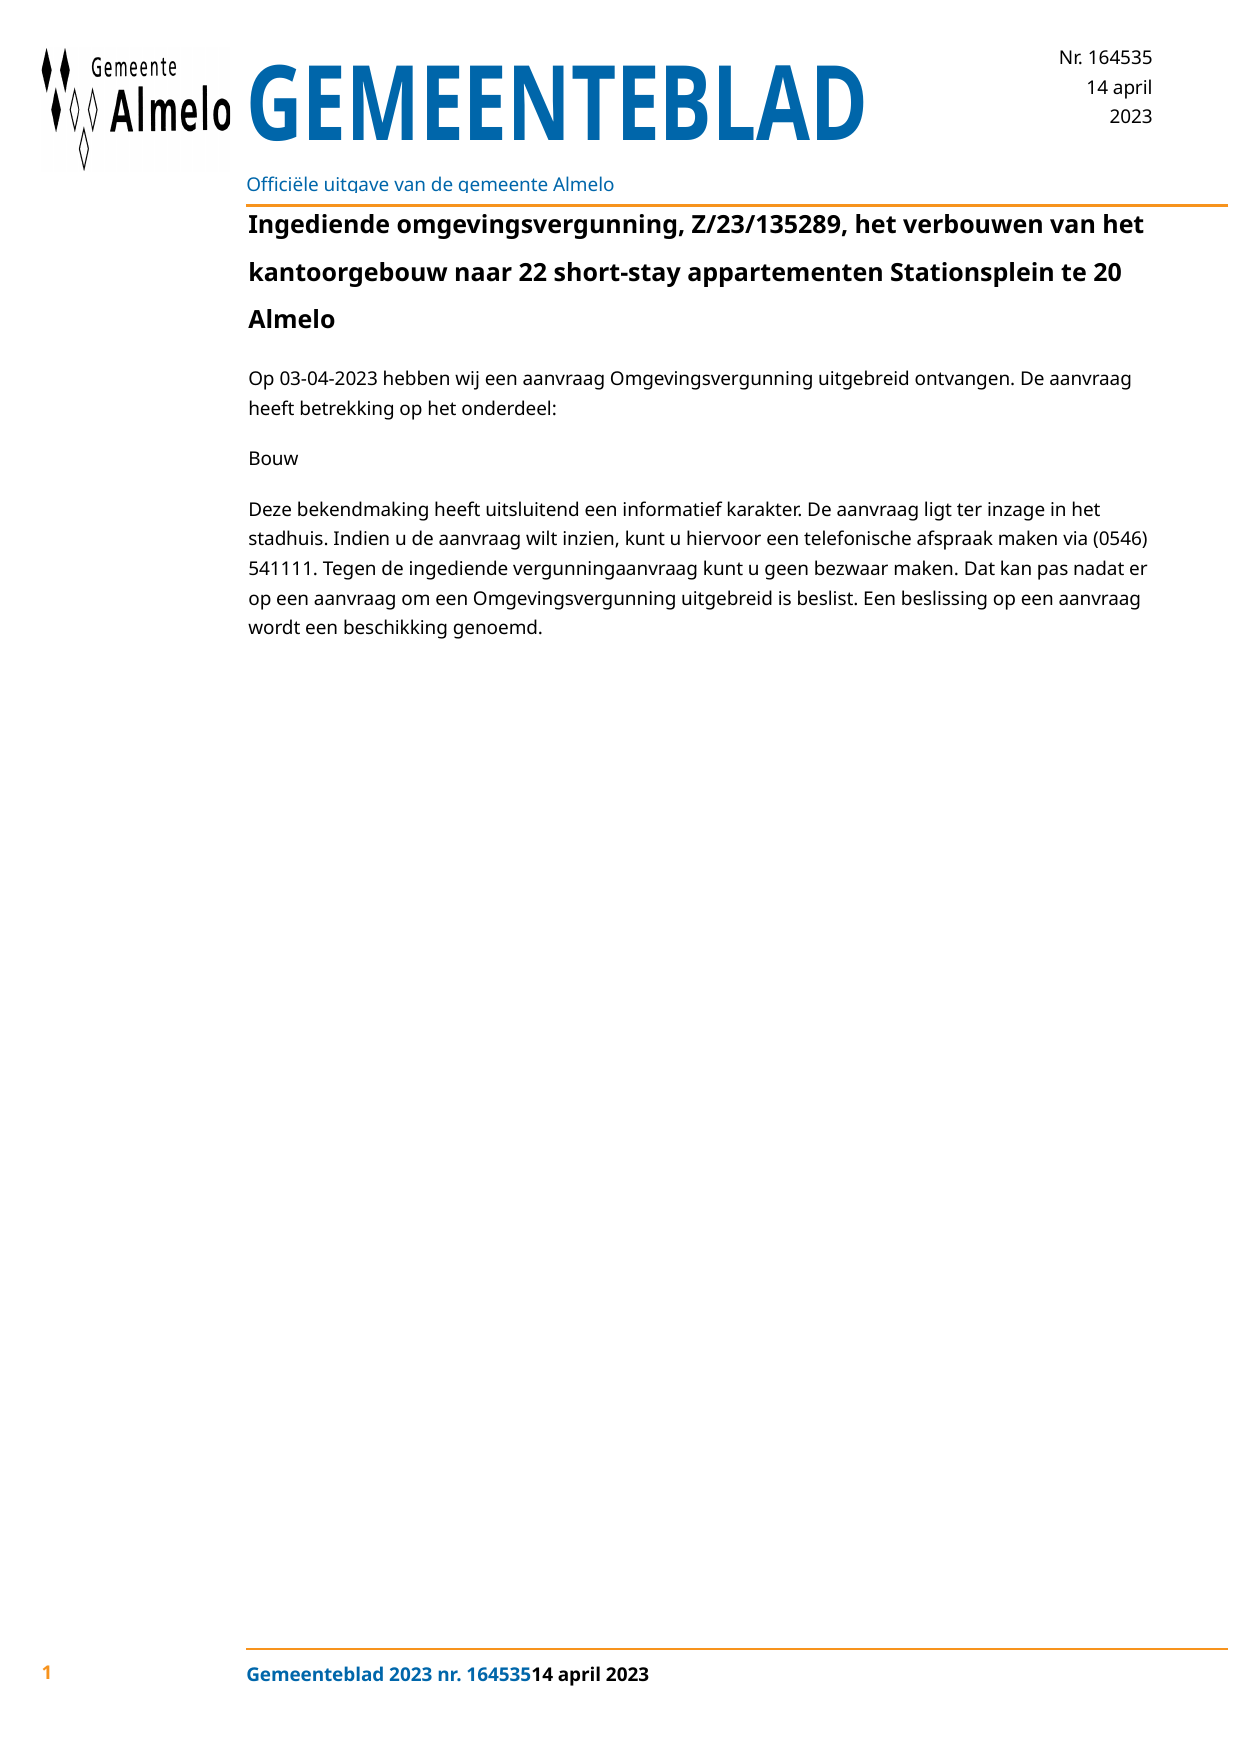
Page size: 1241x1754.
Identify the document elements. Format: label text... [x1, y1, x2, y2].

text Op 03-04-2023 hebben wij een aanvraag Omgevingsvergunning uitgebreid ontvangen. De aanvraag heeft betrekking op het onderdeel: [248, 366, 1152, 421]
text Deze bekendmaking heeft uitsluitend een informatief karakter. De aanvraag ligt ter inzage in het stadhuis. Indien u de aanvraag wilt inzien, kunt u hiervoor een telefonische afspraak maken via (0546) 541111. Tegen de ingediende vergunningaanvraag kunt u geen bezwaar maken. Dat kan pas nadat er op een aanvraag om een Omgevingsvergunning uitgebreid is beslist. Een beslissing op een aanvraag wordt een beschikking genoemd. [248, 496, 1152, 640]
text Bouw [248, 446, 1152, 471]
picture [41, 47, 231, 172]
text Ingediende omgevingsvergunning, Z/23/135289, het verbouwen van het kantoorgebouw naar 22 short-stay appartementen Stationsplein te 20 Almelo [248, 207, 1152, 336]
